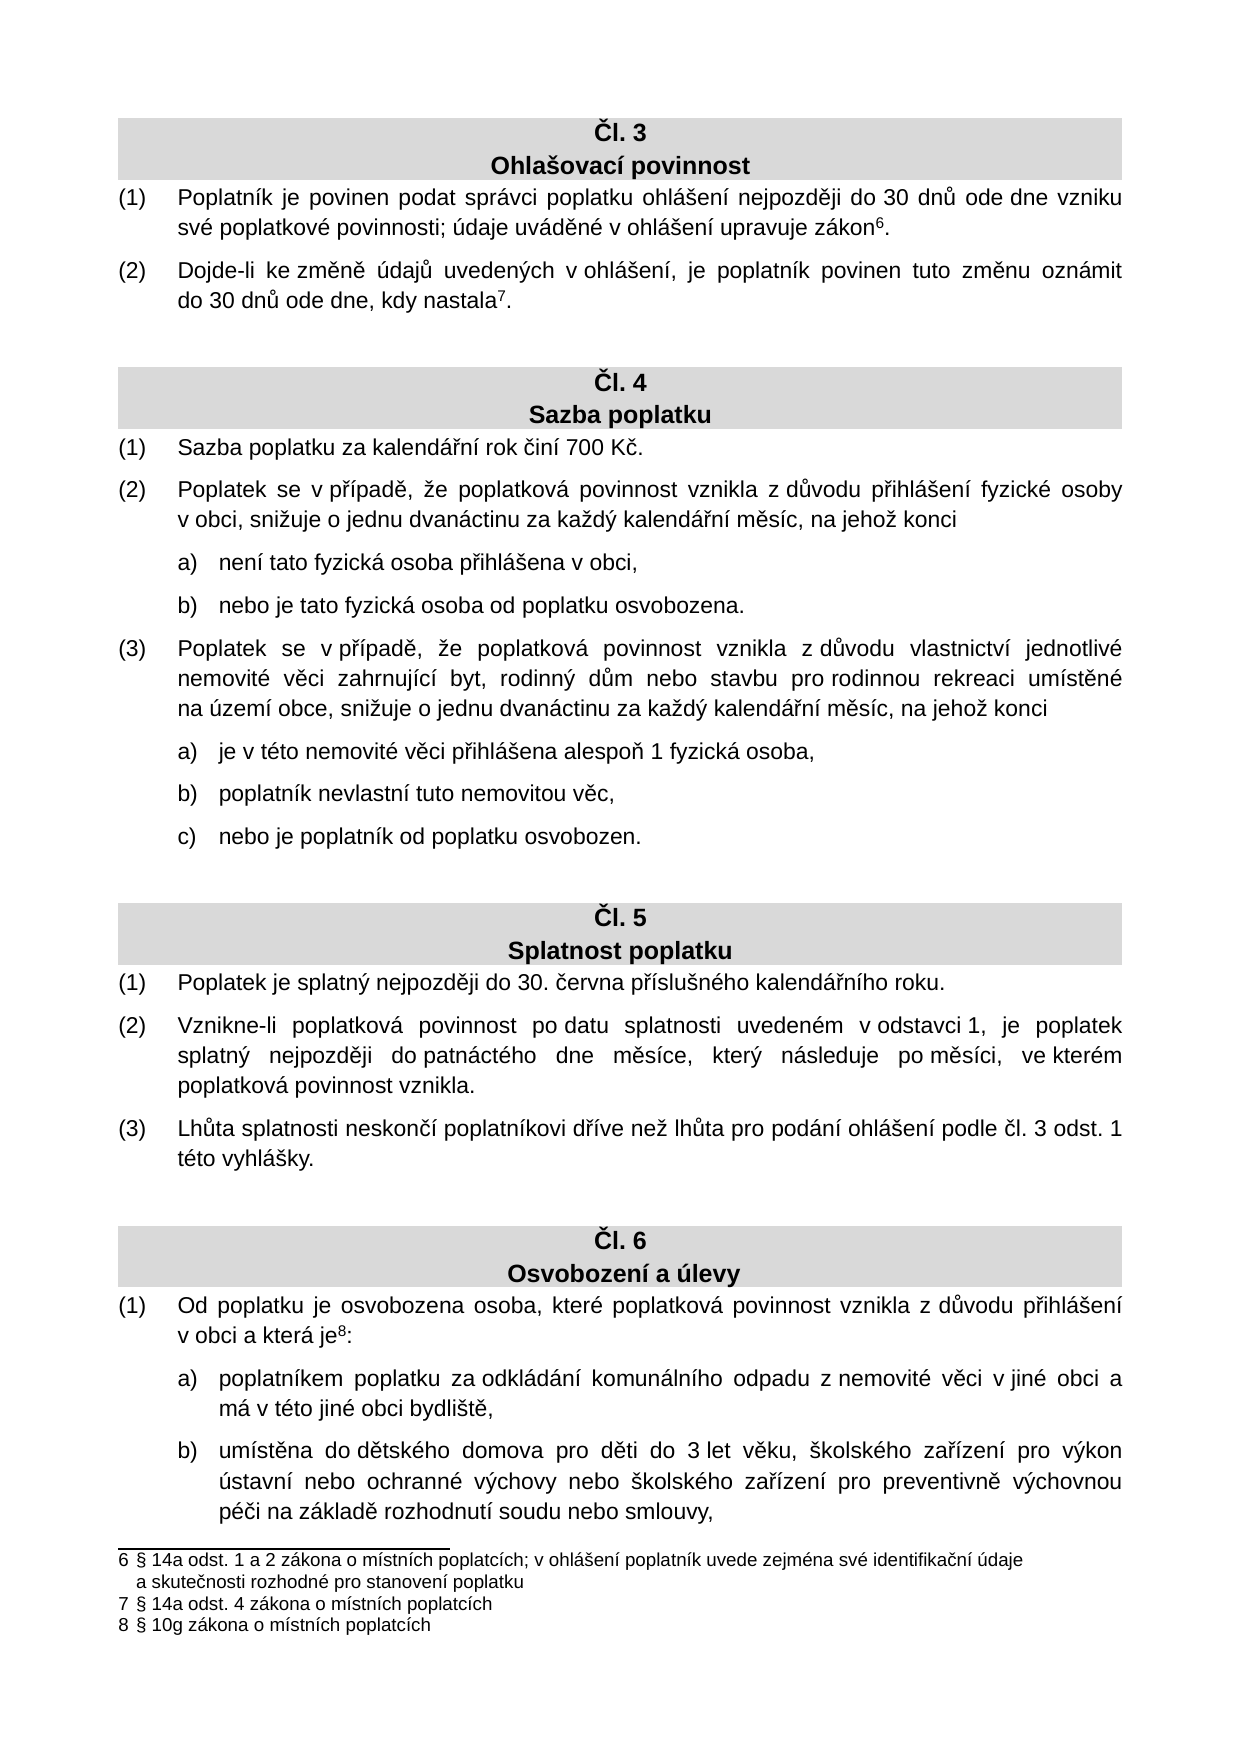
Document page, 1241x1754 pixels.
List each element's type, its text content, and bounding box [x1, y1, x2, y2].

list poplatníkem poplatku za odkládání komunálního odpadu z nemovité věci v jiné obci a má v této jiné obci bydliště, [177, 1364, 1122, 1421]
list § 10g zákona o místních poplatcích [118, 1614, 1122, 1635]
list poplatník nevlastní tuto nemovitou věc, [177, 780, 1122, 807]
list Poplatník je povinen podat správci poplatku ohlášení nejpozději do 30 dnů ode dne vzniku své poplatkové povinnosti; údaje uváděné v ohlášení upravuje zákon. [118, 184, 1122, 241]
list Poplatek se v případě, že poplatková povinnost vznikla z důvodu vlastnictví jednotlivé nemovité věci zahrnující byt, rodinný dům nebo stavbu pro rodinnou rekreaci umístěné na území obce, snižuje o jednu dvanáctinu za každý kalendářní měsíc, na jehož konci [118, 634, 1122, 721]
list Poplatek je splatný nejpozději do 30. června příslušného kalendářního roku. [118, 969, 1122, 996]
list umístěna do dětského domova pro děti do 3 let věku, školského zařízení pro výkon ústavní nebo ochranné výchovy nebo školského zařízení pro preventivně výchovnou péči na základě rozhodnutí soudu nebo smlouvy, [177, 1437, 1122, 1524]
list Od poplatku je osvobozena osoba, které poplatková povinnost vznikla z důvodu přihlášení v obci a která je: [118, 1292, 1122, 1348]
list je v této nemovité věci přihlášena alespoň 1 fyzická osoba, [177, 738, 1122, 764]
subtitle Čl. 5 Splatnost poplatku [118, 903, 1122, 965]
list Poplatek se v případě, že poplatková povinnost vznikla z důvodu přihlášení fyzické osoby v obci, snižuje o jednu dvanáctinu za každý kalendářní měsíc, na jehož konci [118, 476, 1122, 533]
subtitle Čl. 6 Osvobození a úlevy [118, 1226, 1122, 1287]
list není tato fyzická osoba přihlášena v obci, [177, 549, 1122, 576]
list Dojde-li ke změně údajů uvedených v ohlášení, je poplatník povinen tuto změnu oznámit do 30 dnů ode dne, kdy nastala. [118, 257, 1122, 314]
list Vznikne-li poplatková povinnost po datu splatnosti uvedeném v odstavci 1, je poplatek splatný nejpozději do patnáctého dne měsíce, který následuje po měsíci, ve kterém poplatková povinnost vznikla. [118, 1012, 1122, 1099]
list nebo je poplatník od poplatku osvobozen. [177, 823, 1122, 849]
subtitle Čl. 3 Ohlašovací povinnost [118, 118, 1122, 180]
list Lhůta splatnosti neskončí poplatníkovi dříve než lhůta pro podání ohlášení podle čl. 3 odst. 1 této vyhlášky. [118, 1115, 1122, 1172]
subtitle Čl. 4 Sazba poplatku [118, 367, 1122, 429]
list Sazba poplatku za kalendářní rok činí 700 Kč. [118, 433, 1122, 460]
list § 14a odst. 4 zákona o místních poplatcích [118, 1592, 1122, 1614]
list nebo je tato fyzická osoba od poplatku osvobozena. [177, 592, 1122, 618]
list § 14a odst. 1 a 2 zákona o místních poplatcích; v ohlášení poplatník uvede zejména své identifikační údaje a skutečnosti rozhodné pro stanovení poplatku [118, 1549, 1122, 1592]
